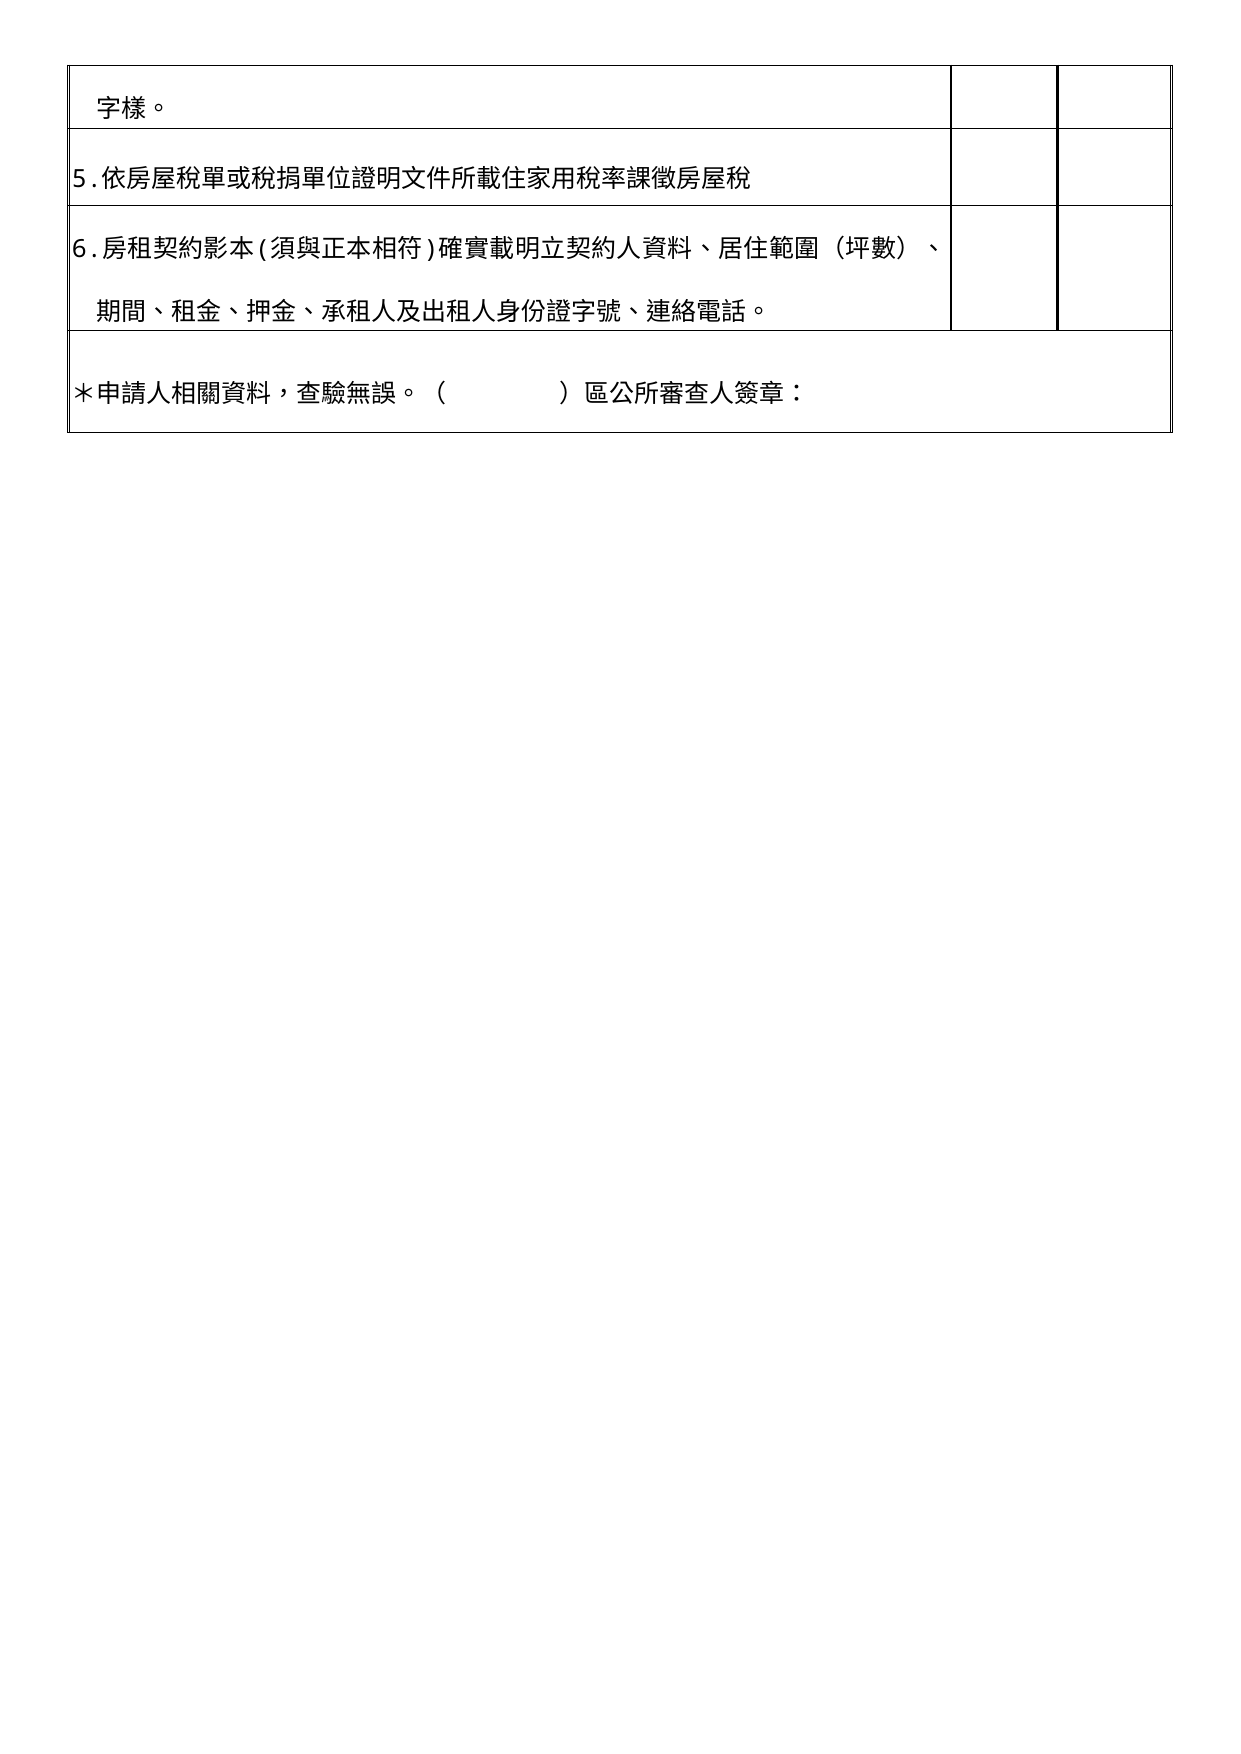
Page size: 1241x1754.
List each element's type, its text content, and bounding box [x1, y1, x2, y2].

table_cell [952, 129, 1056, 204]
table_cell [952, 66, 1056, 127]
table_cell [1059, 206, 1170, 330]
table_cell [1059, 66, 1170, 127]
table_cell 6.房租契約影本(須與正本相符)確實載明立契約人資料、居住範圍（坪數）、期間、租金、押金、承租人及出租人身份證字號、連絡電話。 [70, 206, 950, 330]
table_cell 字樣。 [70, 66, 950, 127]
table_cell ＊申請人相關資料，查驗無誤。（ ）區公所審查人簽章： [70, 331, 1170, 432]
table_cell [952, 206, 1056, 330]
table_cell 5.依房屋稅單或稅捐單位證明文件所載住家用稅率課徵房屋稅 [70, 129, 950, 204]
table_cell [1059, 129, 1170, 204]
